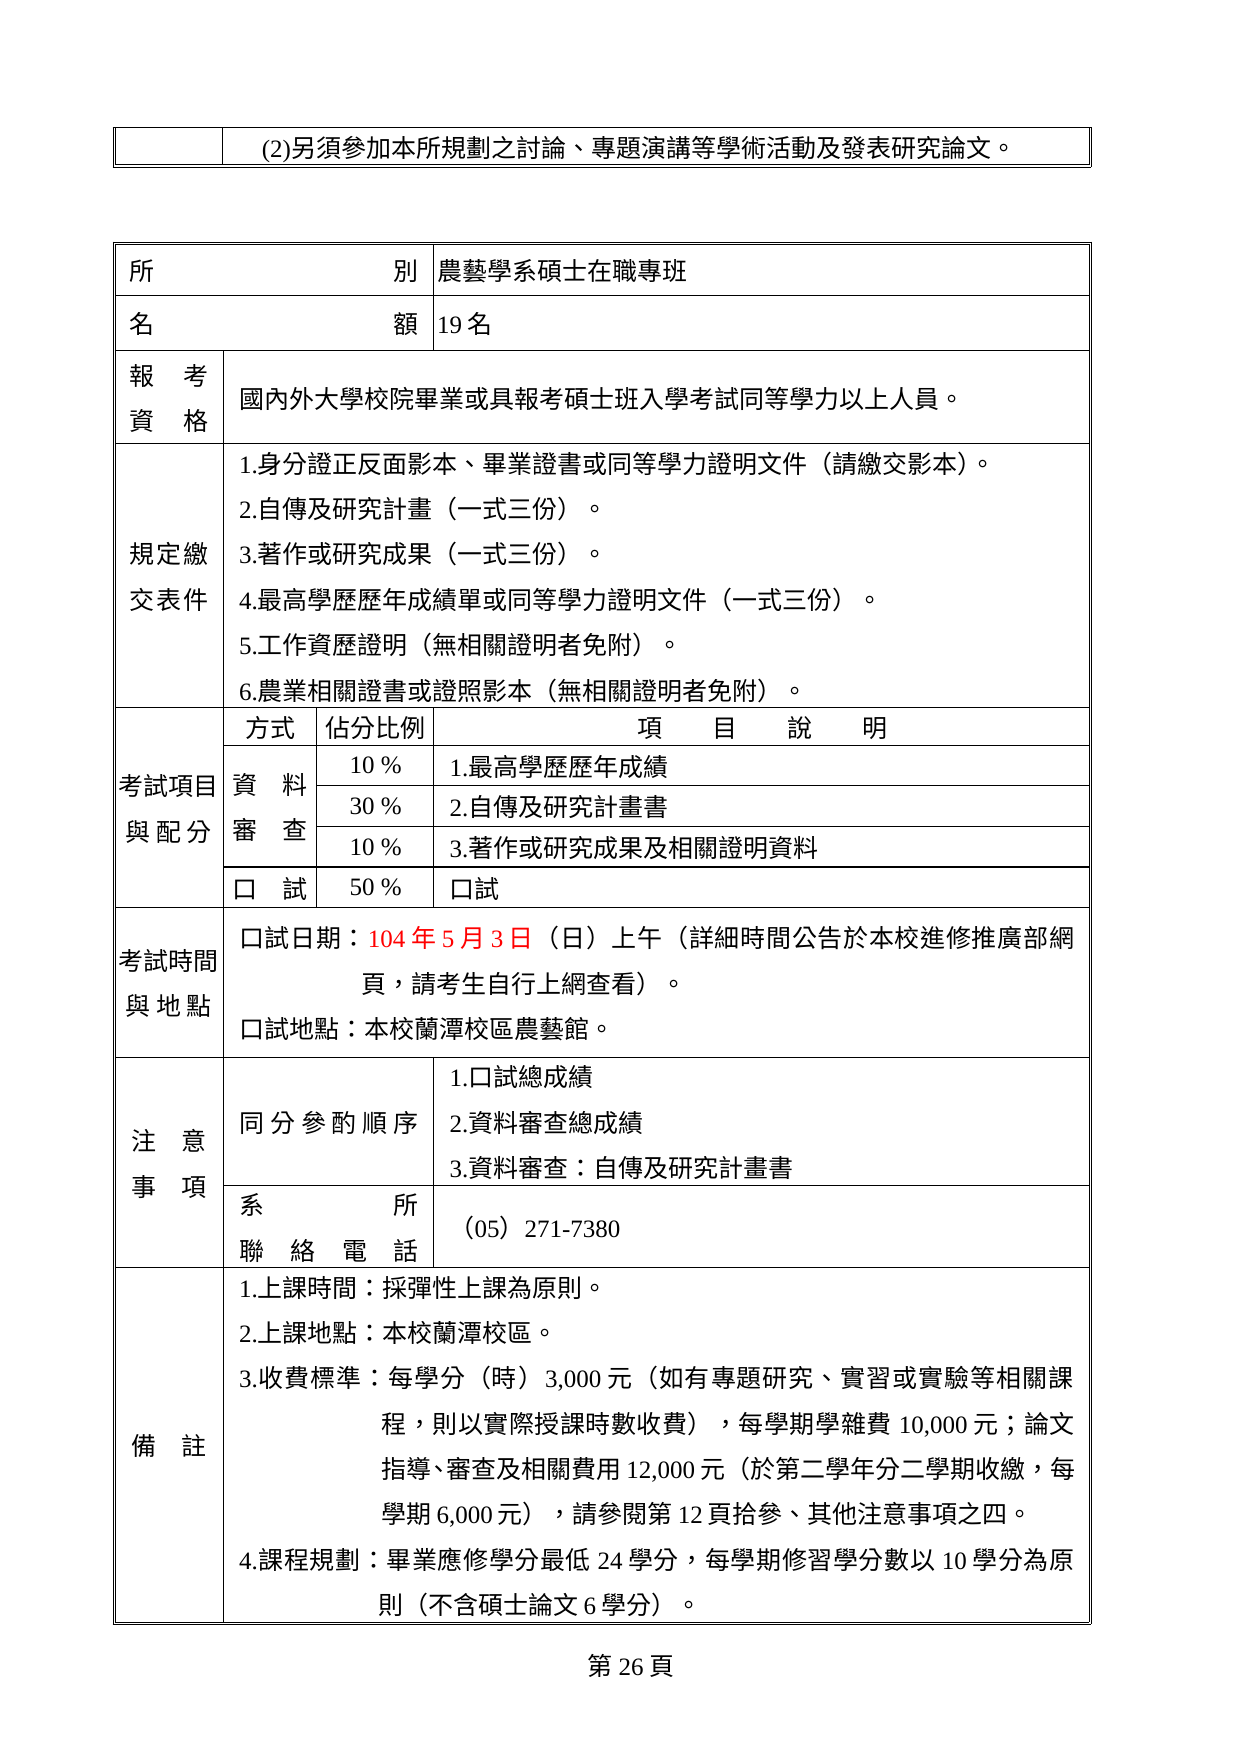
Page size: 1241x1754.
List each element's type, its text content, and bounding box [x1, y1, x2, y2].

table_cell 1.最高學歷歷年成績 [434, 746, 1089, 785]
table_cell 項 目 說 明 [434, 708, 1089, 744]
table_cell 考試時間與 地 點 [116, 908, 223, 1057]
table_cell 1.口試總成績 2.資料審查總成績 3.資料審查：自傳及研究計畫書 [434, 1058, 1089, 1185]
table_cell 同分參酌順序 [224, 1058, 433, 1185]
table_cell 備 註 [116, 1268, 223, 1622]
table_cell 19名 [434, 296, 1089, 350]
table_cell 考試項目與 配 分 [116, 708, 223, 907]
table_cell 報考 資格 [116, 351, 223, 443]
table_header 所別 [116, 245, 433, 294]
table_cell 1.上課時間：採彈性上課為原則。 2.上課地點：本校蘭潭校區。 3.收費標準：每學分（時）3,000元（如有專題研究、實習或實驗等相關課程，則以實際授課時數收費），每學期學雜費10,000元；論文指導、審查及相關費用12,000元（於第二學年分二學期收繳，每學期6,000元），請參閱第12頁拾參、其他注意事項之四。 4.課程規劃：畢業應修學分最低24學分，每學期修習學分數以10學分為原則（不含碩士論文6學分）。 [224, 1268, 1089, 1622]
table_cell 規定繳交表件 [116, 444, 223, 707]
table_cell 注 意 事 項 [116, 1058, 223, 1267]
table_cell (2)另須參加本所規劃之討論、專題演講等學術活動及發表研究論文。 [223, 128, 1089, 164]
table_cell （05）271-7380 [434, 1186, 1089, 1267]
table_cell 2.自傳及研究計畫書 [434, 786, 1089, 826]
table_cell 3.著作或研究成果及相關證明資料 [434, 827, 1089, 866]
table_cell 方式 [224, 708, 316, 744]
table_cell 名額 [116, 296, 433, 350]
table_cell 資 料 審 查 [224, 746, 316, 866]
table_cell 系所 聯絡電話 [224, 1186, 433, 1267]
table_cell 口試 [434, 868, 1089, 907]
table_cell 10 % [317, 746, 433, 785]
table_cell 30 % [317, 786, 433, 826]
table_cell 口 試 [224, 868, 316, 907]
table_cell 1.身分證正反面影本、畢業證書或同等學力證明文件（請繳交影本）。 2.自傳及研究計畫（一式三份）。 3.著作或研究成果（一式三份）。 4.最高學歷歷年成績單或同等學力證明文件（一式三份）。 5.工作資歷證明（無相關證明者免附）。 6.農業相關證書或證照影本（無相關證明者免附）。 [224, 444, 1089, 707]
table_cell 50 % [317, 868, 433, 907]
table_cell 口試日期：104年5月3日（日）上午（詳細時間公告於本校進修推廣部網頁，請考生自行上網查看）。 口試地點：本校蘭潭校區農藝館。 [224, 908, 1089, 1057]
table_cell 佔分比例 [317, 708, 433, 744]
table_cell 國內外大學校院畢業或具報考碩士班入學考試同等學力以上人員。 [224, 351, 1089, 443]
table_cell [116, 128, 222, 164]
table_header 農藝學系碩士在職專班 [434, 245, 1089, 294]
table_cell 10 % [317, 827, 433, 866]
